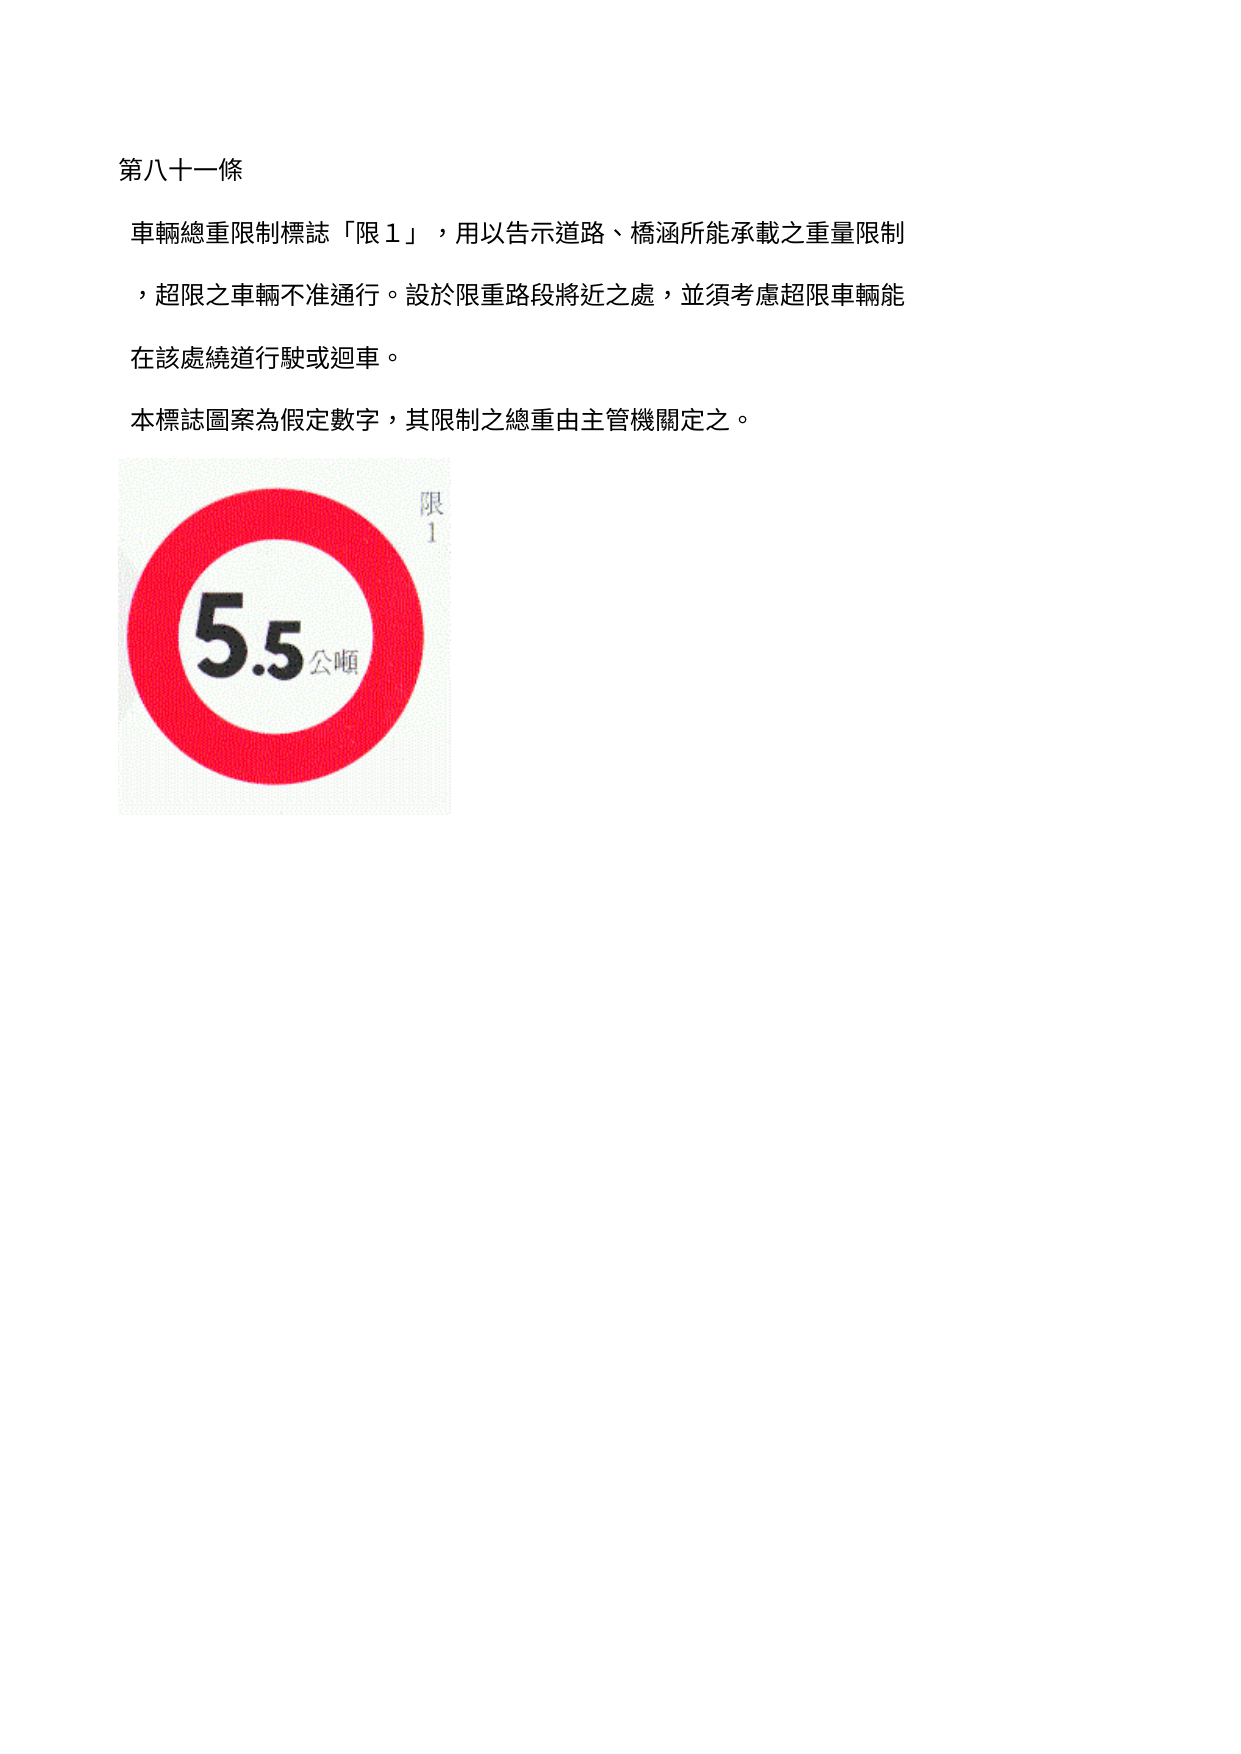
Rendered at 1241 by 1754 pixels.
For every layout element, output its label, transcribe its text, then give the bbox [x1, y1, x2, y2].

text ，超限之車輛不准通行。設於限重路段將近之處，並須考慮超限車輛能 [118, 252, 1122, 314]
text 在該處繞道行駛或迴車。 [118, 314, 1122, 377]
text 車輛總重限制標誌「限１」，用以告示道路、橋涵所能承載之重量限制 [118, 189, 1122, 252]
text 本標誌圖案為假定數字，其限制之總重由主管機關定之。 [118, 377, 1122, 439]
text 第八十一條 [118, 127, 1122, 189]
